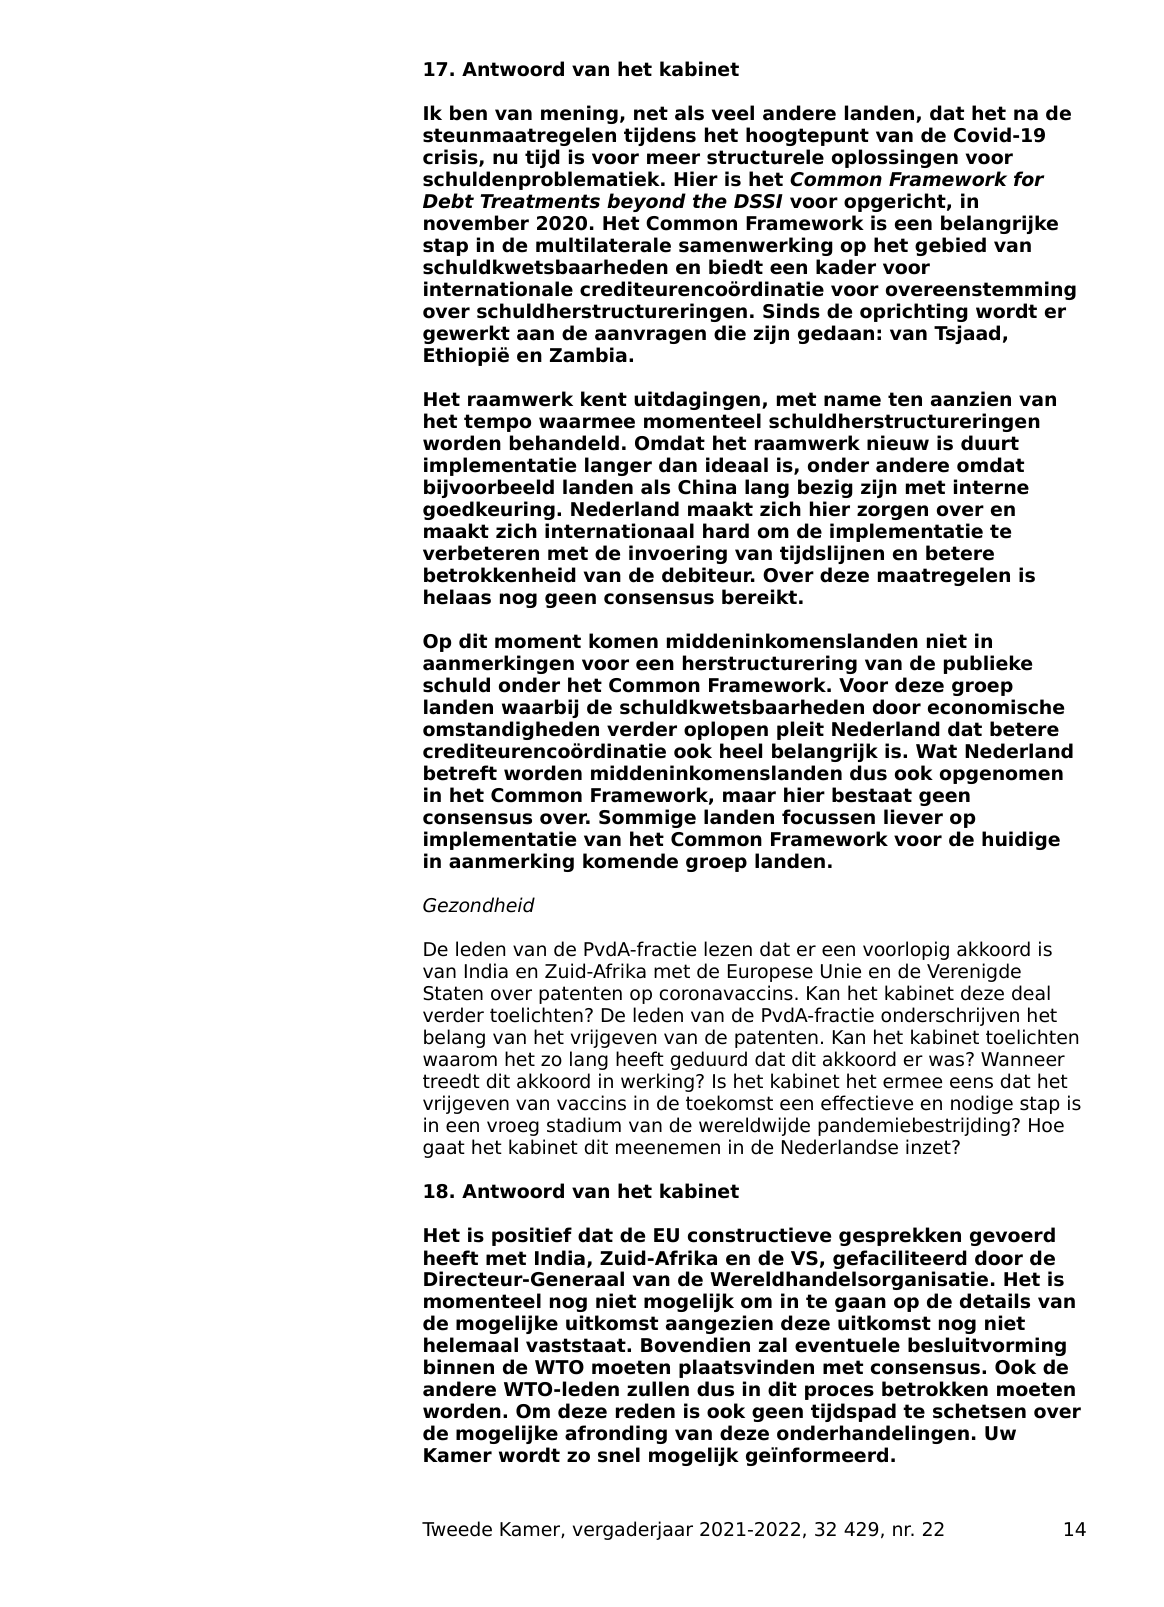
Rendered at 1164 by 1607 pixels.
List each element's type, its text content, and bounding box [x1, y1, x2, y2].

subtitle 17. Antwoord van het kabinet [422, 59, 1087, 81]
text Het raamwerk kent uitdagingen, met name ten aanzien van het tempo waarmee momenteel schuldherstructureringen worden behandeld. Omdat het raamwerk nieuw is duurt implementatie langer dan ideaal is, onder andere omdat bijvoorbeeld landen als China lang bezig zijn met interne goedkeuring. Nederland maakt zich hier zorgen over en maakt zich internationaal hard om de implementatie te verbeteren met de invoering van tijdslijnen en betere betrokkenheid van de debiteur. Over deze maatregelen is helaas nog geen consensus bereikt. [422, 389, 1087, 609]
text De leden van de PvdA-fractie lezen dat er een voorlopig akkoord is van India en Zuid-Afrika met de Europese Unie en de Verenigde Staten over patenten op coronavaccins. Kan het kabinet deze deal verder toelichten? De leden van de PvdA-fractie onderschrijven het belang van het vrijgeven van de patenten. Kan het kabinet toelichten waarom het zo lang heeft geduurd dat dit akkoord er was? Wanneer treedt dit akkoord in werking? Is het kabinet het ermee eens dat het vrijgeven van vaccins in de toekomst een effectieve en nodige stap is in een vroeg stadium van de wereldwijde pandemiebestrijding? Hoe gaat het kabinet dit meenemen in de Nederlandse inzet? [422, 939, 1087, 1159]
text Het is positief dat de EU constructieve gesprekken gevoerd heeft met India, Zuid-Afrika en de VS, gefaciliteerd door de Directeur-Generaal van de Wereldhandelsorganisatie. Het is momenteel nog niet mogelijk om in te gaan op de details van de mogelijke uitkomst aangezien deze uitkomst nog niet helemaal vaststaat. Bovendien zal eventuele besluitvorming binnen de WTO moeten plaatsvinden met consensus. Ook de andere WTO-leden zullen dus in dit proces betrokken moeten worden. Om deze reden is ook geen tijdspad te schetsen over de mogelijke afronding van deze onderhandelingen. Uw Kamer wordt zo snel mogelijk geïnformeerd. [422, 1225, 1087, 1467]
text Op dit moment komen middeninkomenslanden niet in aanmerkingen voor een herstructurering van de publieke schuld onder het Common Framework. Voor deze groep landen waarbij de schuldkwetsbaarheden door economische omstandigheden verder oplopen pleit Nederland dat betere crediteurencoördinatie ook heel belangrijk is. Wat Nederland betreft worden middeninkomenslanden dus ook opgenomen in het Common Framework, maar hier bestaat geen consensus over. Sommige landen focussen liever op implementatie van het Common Framework voor de huidige in aanmerking komende groep landen. [422, 631, 1087, 873]
subtitle Gezondheid [422, 895, 1087, 917]
subtitle 18. Antwoord van het kabinet [422, 1181, 1087, 1203]
text Ik ben van mening, net als veel andere landen, dat het na de steunmaatregelen tijdens het hoogtepunt van de Covid-19 crisis, nu tijd is voor meer structurele oplossingen voor schuldenproblematiek. Hier is het Common Framework for Debt Treatments beyond the DSSI voor opgericht, in november 2020. Het Common Framework is een belangrijke stap in de multilaterale samenwerking op het gebied van schuldkwetsbaarheden en biedt een kader voor internationale crediteurencoördinatie voor overeenstemming over schuldherstructureringen. Sinds de oprichting wordt er gewerkt aan de aanvragen die zijn gedaan: van Tsjaad, Ethiopië en Zambia. [422, 103, 1087, 367]
